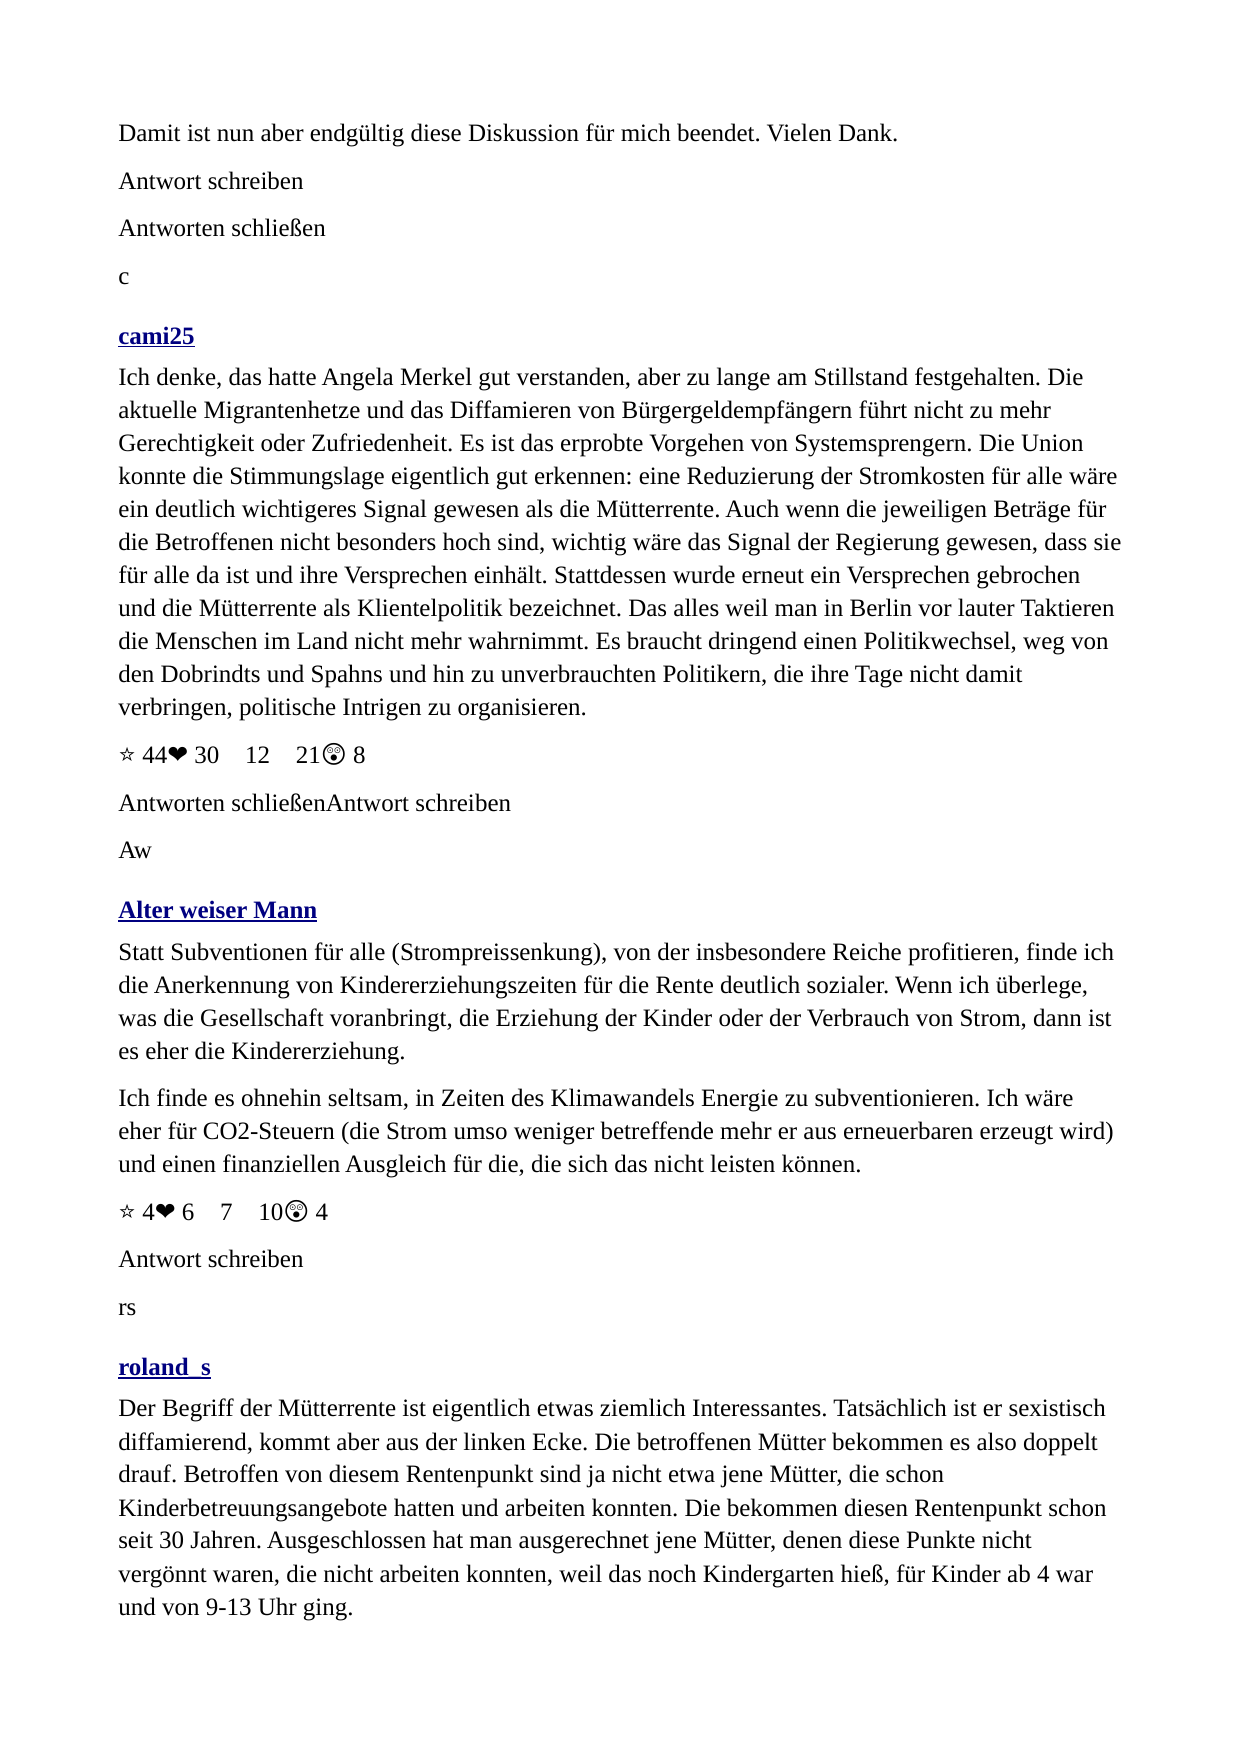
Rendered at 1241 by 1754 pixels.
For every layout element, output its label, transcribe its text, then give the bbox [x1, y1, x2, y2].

text Antworten schließenAntwort schreiben [118, 788, 1122, 816]
subtitle Alter weiser Mann [118, 895, 1122, 924]
text Ich denke, das hatte Angela Merkel gut verstanden, aber zu lange am Stillstand festgehalten. Die aktuelle Migrantenhetze und das Diffamieren von Bürgergeldempfängern führt nicht zu mehr Gerechtigkeit oder Zufriedenheit. Es ist das erprobte Vorgehen von Systemsprengern. Die Union konnte die Stimmungslage eigentlich gut erkennen: eine Reduzierung der Stromkosten für alle wäre ein deutlich wichtigeres Signal gewesen als die Mütterrente. Auch wenn die jeweiligen Beträge für die Betroffenen nicht besonders hoch sind, wichtig wäre das Signal der Regierung gewesen, dass sie für alle da ist und ihre Versprechen einhält. Stattdessen wurde erneut ein Versprechen gebrochen und die Mütterrente als Klientelpolitik bezeichnet. Das alles weil man in Berlin vor lauter Taktieren die Menschen im Land nicht mehr wahrnimmt. Es braucht dringend einen Politikwechsel, weg von den Dobrindts und Spahns und hin zu unverbrauchten Politikern, die ihre Tage nicht damit verbringen, politische Intrigen zu organisieren. [118, 362, 1122, 721]
text Antwort schreiben [118, 1244, 1122, 1273]
text Ich finde es ohnehin seltsam, in Zeiten des Klimawandels Energie zu subventionieren. Ich wäre eher für CO2-Steuern (die Strom umso weniger betreffende mehr er aus erneuerbaren erzeugt wird) und einen finanziellen Ausgleich für die, die sich das nicht leisten können. [118, 1083, 1122, 1178]
text Antwort schreiben [118, 166, 1122, 194]
text Damit ist nun aber endgültig diese Diskussion für mich beendet. Vielen Dank. [118, 118, 1122, 147]
text Der Begriff der Mütterrente ist eigentlich etwas ziemlich Interessantes. Tatsächlich ist er sexistisch diffamierend, kommt aber aus der linken Ecke. Die betroffenen Mütter bekommen es also doppelt drauf. Betroffen von diesem Rentenpunkt sind ja nicht etwa jene Mütter, die schon Kinderbetreuungsangebote hatten und arbeiten konnten. Die bekommen diesen Rentenpunkt schon seit 30 Jahren. Ausgeschlossen hat man ausgerechnet jene Mütter, denen diese Punkte nicht vergönnt waren, die nicht arbeiten konnten, weil das noch Kindergarten hieß, für Kinder ab 4 war und von 9-13 Uhr ging. [118, 1393, 1122, 1620]
subtitle cami25 [118, 321, 1122, 350]
text ⭐️ 4❤️ 6🙁 7🤨 10😲 4 [118, 1197, 1122, 1226]
subtitle roland_s [118, 1352, 1122, 1381]
text Antworten schließen [118, 213, 1122, 242]
text Statt Subventionen für alle (Strompreissenkung), von der insbesondere Reiche profitieren, finde ich die Anerkennung von Kindererziehungszeiten für die Rente deutlich sozialer. Wenn ich überlege, was die Gesellschaft voranbringt, die Erziehung der Kinder oder der Verbrauch von Strom, dann ist es eher die Kindererziehung. [118, 937, 1122, 1064]
text rs [118, 1292, 1122, 1321]
text ⭐️ 44❤️ 30🙁 12🤨 21😲 8 [118, 740, 1122, 769]
text Aw [118, 835, 1122, 864]
text c [118, 261, 1122, 290]
